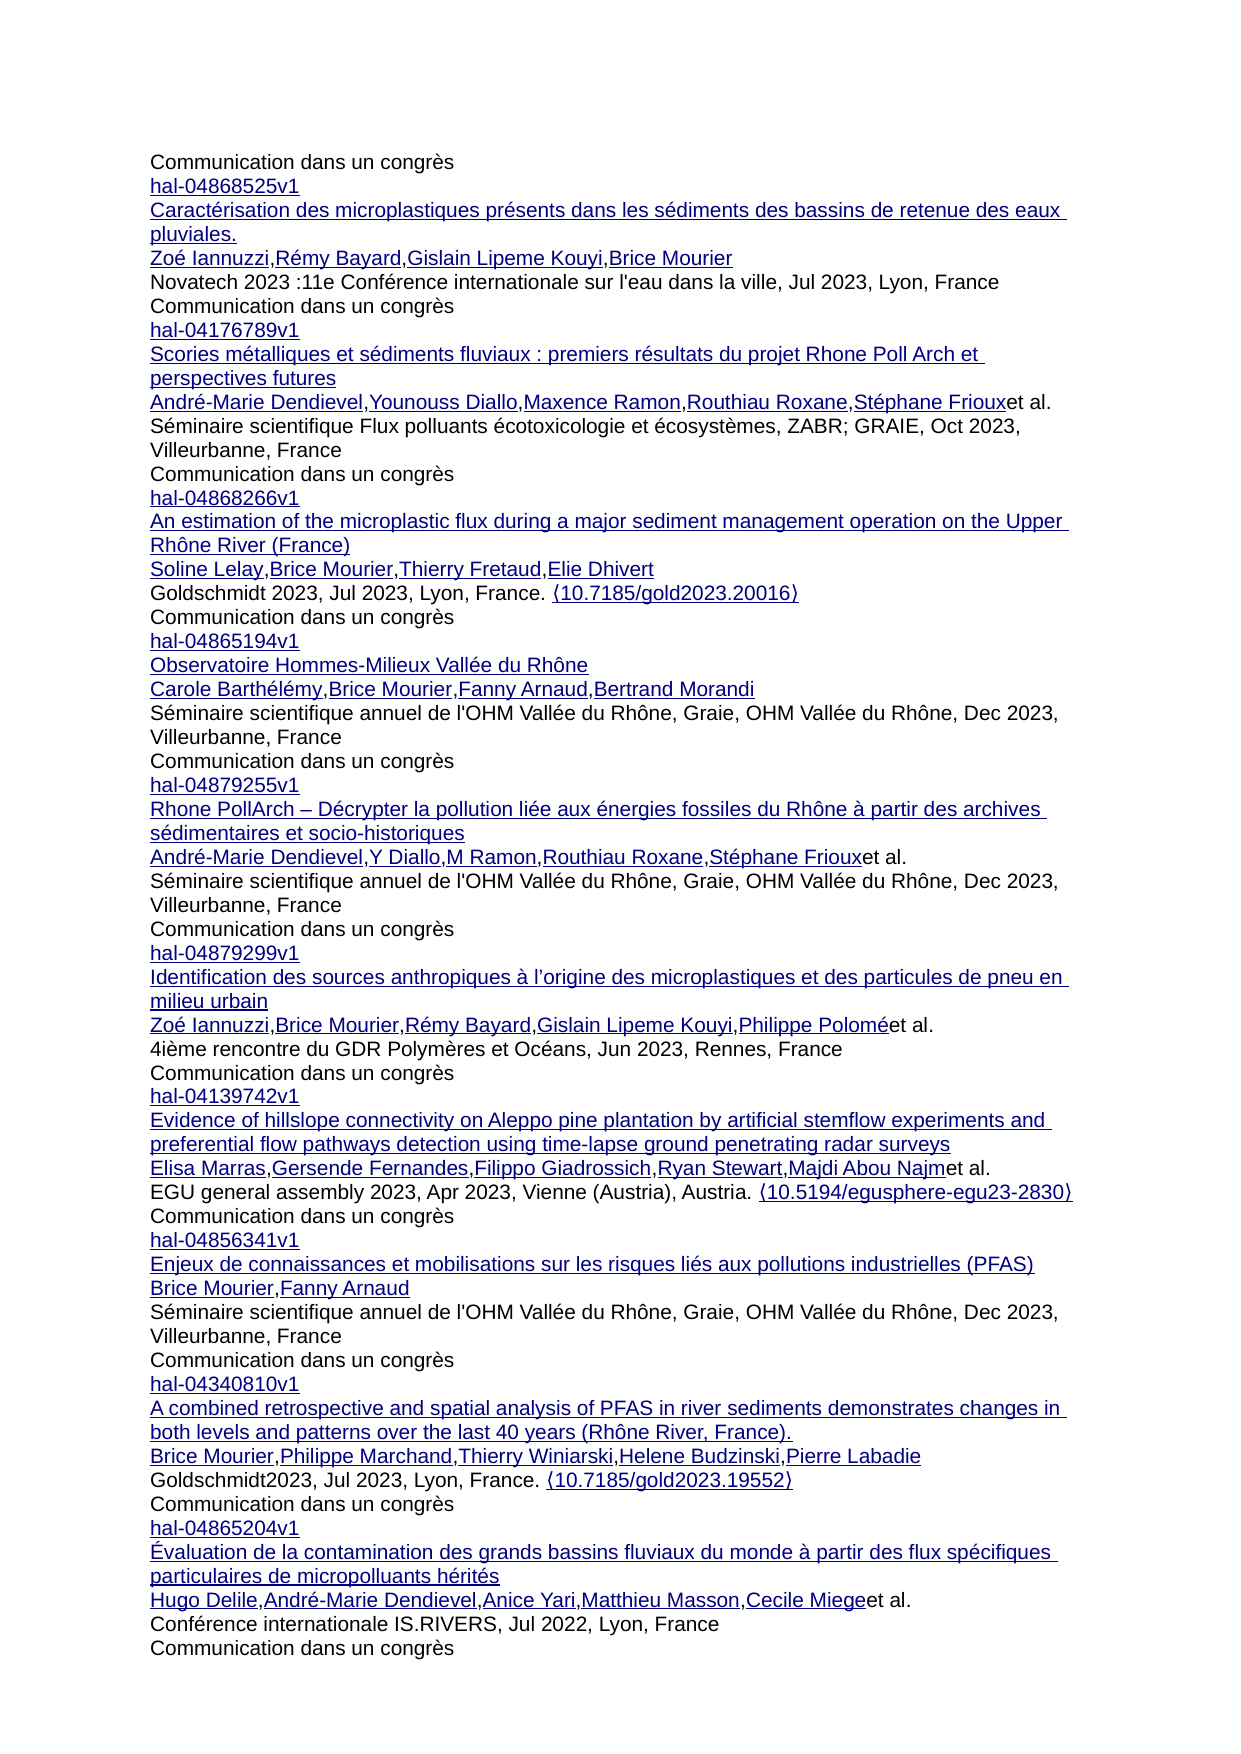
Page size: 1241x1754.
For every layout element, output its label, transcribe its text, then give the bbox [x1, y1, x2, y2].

table_cell Rhone PollArch – Décrypter la pollution liée aux énergies fossiles du Rhône à partir des archives sédimentaires et socio-historiques André-Marie Dendievel,Y Diallo,M Ramon,Routhiau Roxane,Stéphane Friouxet al. Séminaire scientifique annuel de l'OHM Vallée du Rhône, Graie, OHM Vallée du Rhône, Dec 2023, Villeurbanne, France Communication dans un congrès hal-04879299v1 [150, 797, 1090, 964]
table_cell An estimation of the microplastic flux during a major sediment management operation on the Upper Rhône River (France) Soline Lelay,Brice Mourier,Thierry Fretaud,Elie Dhivert Goldschmidt 2023, Jul 2023, Lyon, France. ⟨10.7185/gold2023.20016⟩ Communication dans un congrès hal-04865194v1 [150, 509, 1090, 653]
table_cell Identification des sources anthropiques à l’origine des microplastiques et des particules de pneu en milieu urbain Zoé Iannuzzi,Brice Mourier,Rémy Bayard,Gislain Lipeme Kouyi,Philippe Poloméet al. 4ième rencontre du GDR Polymères et Océans, Jun 2023, Rennes, France Communication dans un congrès hal-04139742v1 [150, 965, 1090, 1108]
table_cell Evidence of hillslope connectivity on Aleppo pine plantation by artificial stemflow experiments and preferential flow pathways detection using time-lapse ground penetrating radar surveys Elisa Marras,Gersende Fernandes,Filippo Giadrossich,Ryan Stewart,Majdi Abou Najmet al. EGU general assembly 2023, Apr 2023, Vienne (Austria), Austria. ⟨10.5194/egusphere-egu23-2830⟩ Communication dans un congrès hal-04856341v1 [150, 1108, 1090, 1252]
table_cell Scories métalliques et sédiments fluviaux : premiers résultats du projet Rhone Poll Arch et perspectives futures André-Marie Dendievel,Younouss Diallo,Maxence Ramon,Routhiau Roxane,Stéphane Friouxet al. Séminaire scientifique Flux polluants écotoxicologie et écosystèmes, ZABR; GRAIE, Oct 2023, Villeurbanne, France Communication dans un congrès hal-04868266v1 [150, 342, 1090, 509]
table_cell Observatoire Hommes-Milieux Vallée du Rhône Carole Barthélémy,Brice Mourier,Fanny Arnaud,Bertrand Morandi Séminaire scientifique annuel de l'OHM Vallée du Rhône, Graie, OHM Vallée du Rhône, Dec 2023, Villeurbanne, France Communication dans un congrès hal-04879255v1 [150, 653, 1090, 797]
table_cell Évaluation de la contamination des grands bassins fluviaux du monde à partir des flux spécifiques particulaires de micropolluants hérités Hugo Delile,André-Marie Dendievel,Anice Yari,Matthieu Masson,Cecile Miegeet al. Conférence internationale IS.RIVERS, Jul 2022, Lyon, France Communication dans un congrès [150, 1540, 1090, 1659]
table_cell A combined retrospective and spatial analysis of PFAS in river sediments demonstrates changes in both levels and patterns over the last 40 years (Rhône River, France). Brice Mourier,Philippe Marchand,Thierry Winiarski,Helene Budzinski,Pierre Labadie Goldschmidt2023, Jul 2023, Lyon, France. ⟨10.7185/gold2023.19552⟩ Communication dans un congrès hal-04865204v1 [150, 1396, 1090, 1539]
table_cell Caractérisation des microplastiques présents dans les sédiments des bassins de retenue des eaux pluviales. Zoé Iannuzzi,Rémy Bayard,Gislain Lipeme Kouyi,Brice Mourier Novatech 2023 :11e Conférence internationale sur l'eau dans la ville, Jul 2023, Lyon, France Communication dans un congrès hal-04176789v1 [150, 198, 1090, 342]
table_cell Enjeux de connaissances et mobilisations sur les risques liés aux pollutions industrielles (PFAS) Brice Mourier,Fanny Arnaud Séminaire scientifique annuel de l'OHM Vallée du Rhône, Graie, OHM Vallée du Rhône, Dec 2023, Villeurbanne, France Communication dans un congrès hal-04340810v1 [150, 1252, 1090, 1396]
table_cell Communication dans un congrès hal-04868525v1 [150, 150, 1090, 198]
